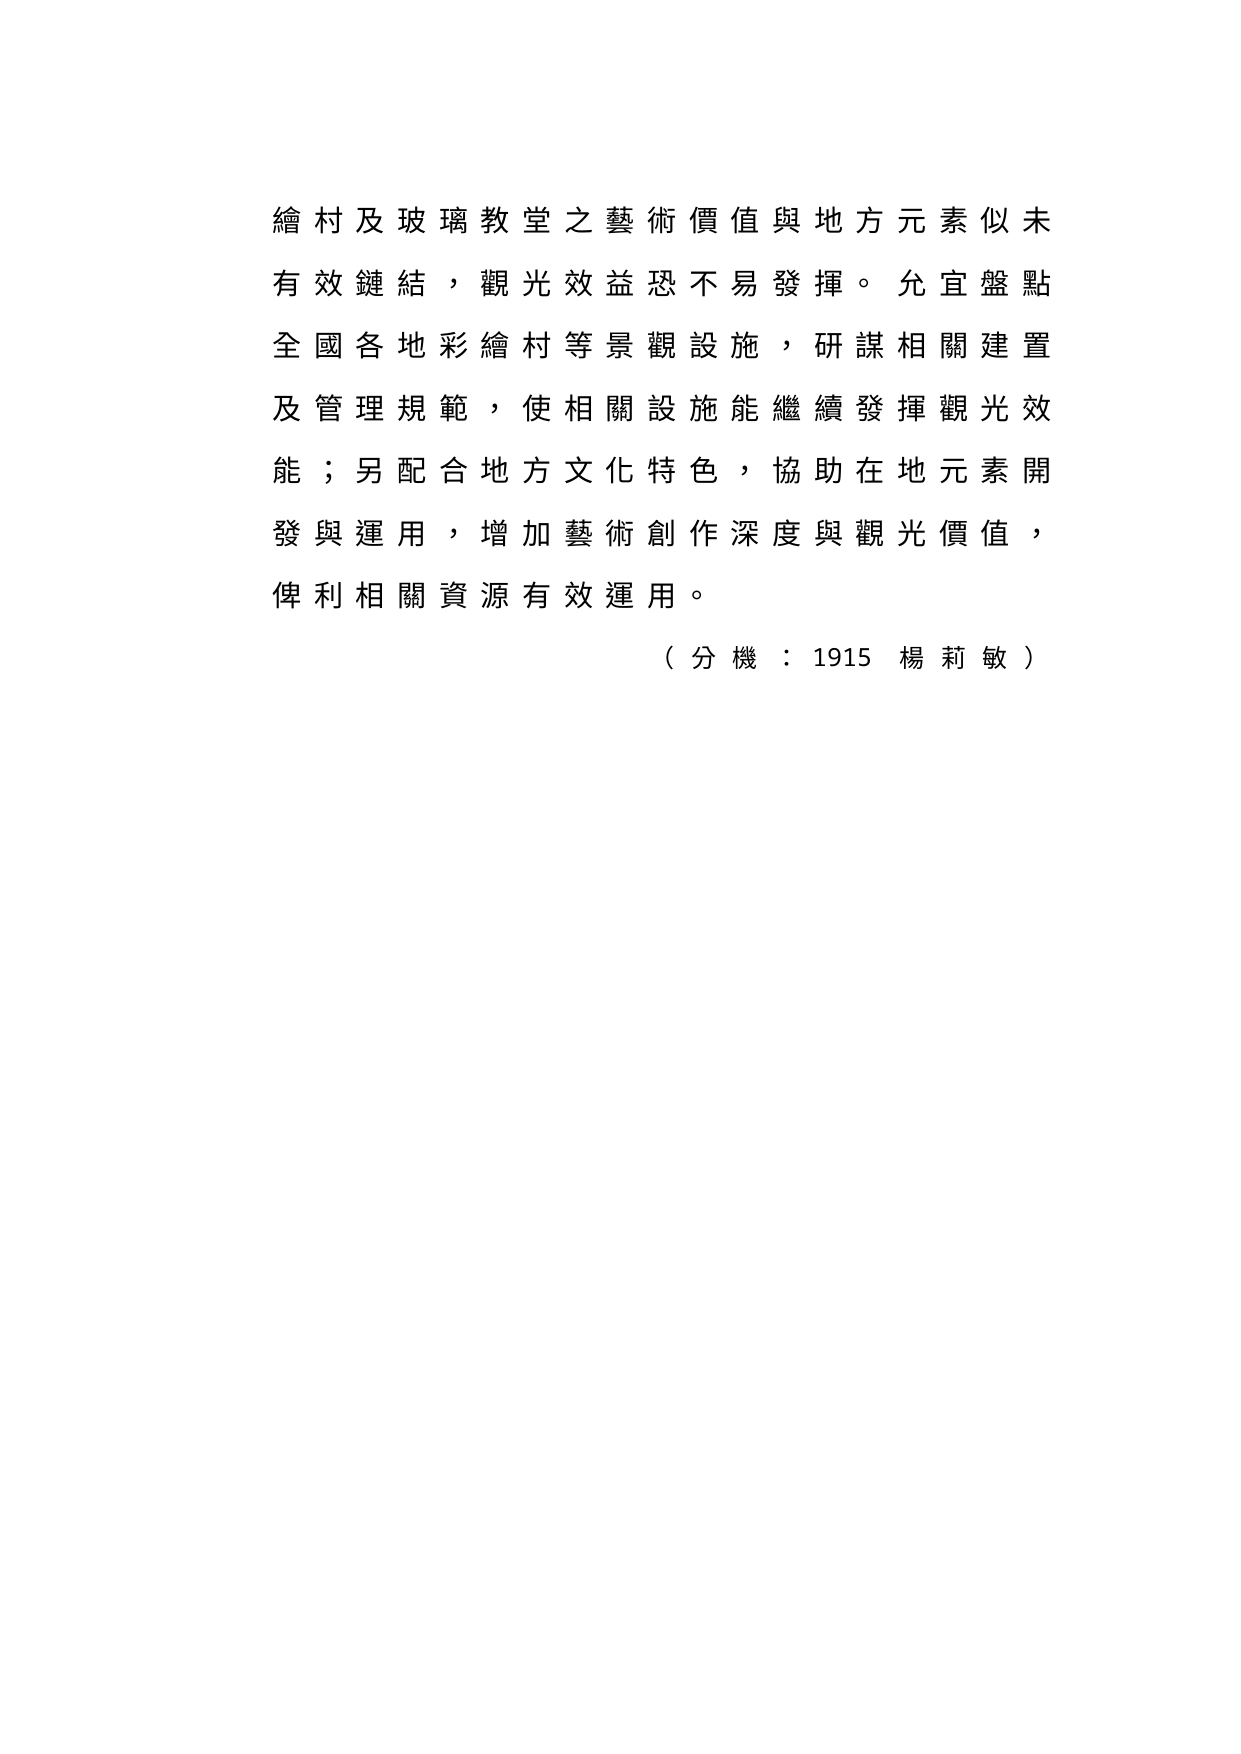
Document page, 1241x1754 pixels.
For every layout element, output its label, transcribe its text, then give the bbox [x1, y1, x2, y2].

text （分機：1915 楊莉敏） [183, 615, 1058, 677]
text 綜上，國際間不乏兼具文化藝術及觀光價值之彩繪村等觀光遊憩據點，吸引全球觀光客慕名前往，歷久不衰，值得我國參考借鏡；我國目前彩繪村等類似據點不少，惟部分彩繪村及玻璃教堂之藝術價值與地方元素似未有效鏈結，觀光效益恐不易發揮。允宜盤點全國各地彩繪村等景觀設施，研謀相關建置及管理規範，使相關設施能繼續發揮觀光效能；另配合地方文化特色，協助在地元素開發與運用，增加藝術創作深度與觀光價值，俾利相關資源有效運用。 [242, 177, 1058, 615]
